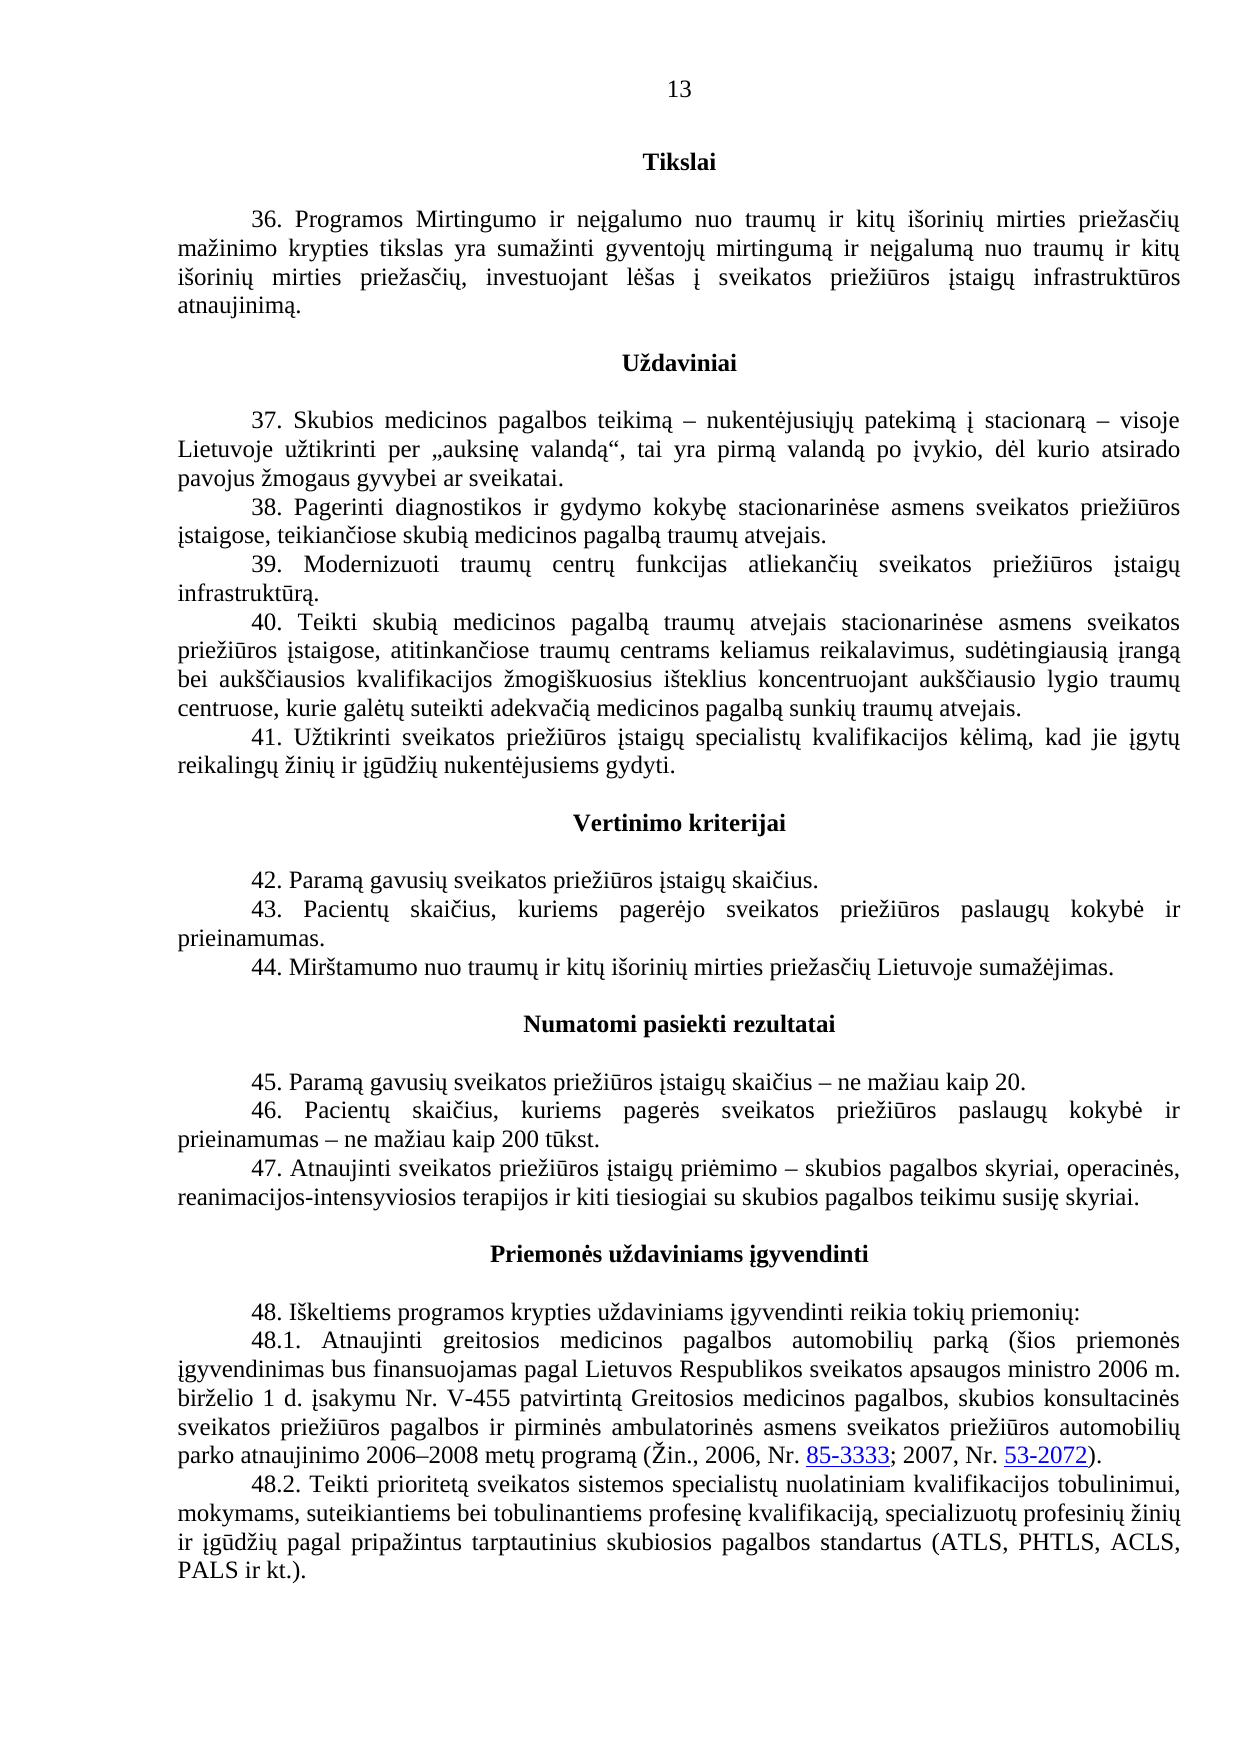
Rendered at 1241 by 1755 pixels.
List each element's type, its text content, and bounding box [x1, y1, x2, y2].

text 38. Pagerinti diagnostikos ir gydymo kokybę stacionarinėse asmens sveikatos priežiūros įstaigose, teikiančiose skubią medicinos pagalbą traumų atvejais. [177, 492, 1181, 549]
text 46. Pacientų skaičius, kuriems pagerės sveikatos priežiūros paslaugų kokybė ir prieinamumas – ne mažiau kaip 200 tūkst. [177, 1096, 1181, 1153]
text 48. Iškeltiems programos krypties uždaviniams įgyvendinti reikia tokių priemonių: [177, 1297, 1181, 1326]
text Numatomi pasiekti rezultatai [177, 1009, 1181, 1038]
text Vertinimo kriterijai [177, 808, 1181, 837]
text 40. Teikti skubią medicinos pagalbą traumų atvejais stacionarinėse asmens sveikatos priežiūros įstaigose, atitinkančiose traumų centrams keliamus reikalavimus, sudėtingiausią įrangą bei aukščiausios kvalifikacijos žmogiškuosius išteklius koncentruojant aukščiausio lygio traumų centruose, kurie galėtų suteikti adekvačią medicinos pagalbą sunkių traumų atvejais. [177, 607, 1181, 722]
text 39. Modernizuoti traumų centrų funkcijas atliekančių sveikatos priežiūros įstaigų infrastruktūrą. [177, 549, 1181, 607]
text Tikslai [177, 147, 1181, 176]
text 48.2. Teikti prioritetą sveikatos sistemos specialistų nuolatiniam kvalifikacijos tobulinimui, mokymams, suteikiantiems bei tobulinantiems profesinę kvalifikaciją, specializuotų profesinių žinių ir įgūdžių pagal pripažintus tarptautinius skubiosios pagalbos standartus (ATLS, PHTLS, ACLS, PALS ir kt.). [177, 1469, 1181, 1584]
text Priemonės uždaviniams įgyvendinti [177, 1239, 1181, 1268]
text 44. Mirštamumo nuo traumų ir kitų išorinių mirties priežasčių Lietuvoje sumažėjimas. [177, 952, 1181, 981]
text 41. Užtikrinti sveikatos priežiūros įstaigų specialistų kvalifikacijos kėlimą, kad jie įgytų reikalingų žinių ir įgūdžių nukentėjusiems gydyti. [177, 722, 1181, 779]
text 43. Pacientų skaičius, kuriems pagerėjo sveikatos priežiūros paslaugų kokybė ir prieinamumas. [177, 894, 1181, 952]
text 36. Programos Mirtingumo ir neįgalumo nuo traumų ir kitų išorinių mirties priežasčių mažinimo krypties tikslas yra sumažinti gyventojų mirtingumą ir neįgalumą nuo traumų ir kitų išorinių mirties priežasčių, investuojant lėšas į sveikatos priežiūros įstaigų infrastruktūros atnaujinimą. [177, 204, 1181, 319]
text 48.1. Atnaujinti greitosios medicinos pagalbos automobilių parką (šios priemonės įgyvendinimas bus finansuojamas pagal Lietuvos Respublikos sveikatos apsaugos ministro 2006 m. birželio 1 d. įsakymu Nr. V-455 patvirtintą Greitosios medicinos pagalbos, skubios konsultacinės sveikatos priežiūros pagalbos ir pirminės ambulatorinės asmens sveikatos priežiūros automobilių parko atnaujinimo 2006–2008 metų programą (Žin., 2006, Nr. 85-3333; 2007, Nr. 53-2072). [177, 1326, 1181, 1469]
text 42. Paramą gavusių sveikatos priežiūros įstaigų skaičius. [177, 866, 1181, 894]
text Uždaviniai [177, 348, 1181, 377]
text 37. Skubios medicinos pagalbos teikimą – nukentėjusiųjų patekimą į stacionarą – visoje Lietuvoje užtikrinti per „auksinę valandą“, tai yra pirmą valandą po įvykio, dėl kurio atsirado pavojus žmogaus gyvybei ar sveikatai. [177, 406, 1181, 492]
text 45. Paramą gavusių sveikatos priežiūros įstaigų skaičius – ne mažiau kaip 20. [177, 1067, 1181, 1096]
text 47. Atnaujinti sveikatos priežiūros įstaigų priėmimo – skubios pagalbos skyriai, operacinės, reanimacijos-intensyviosios terapijos ir kiti tiesiogiai su skubios pagalbos teikimu susiję skyriai. [177, 1153, 1181, 1211]
